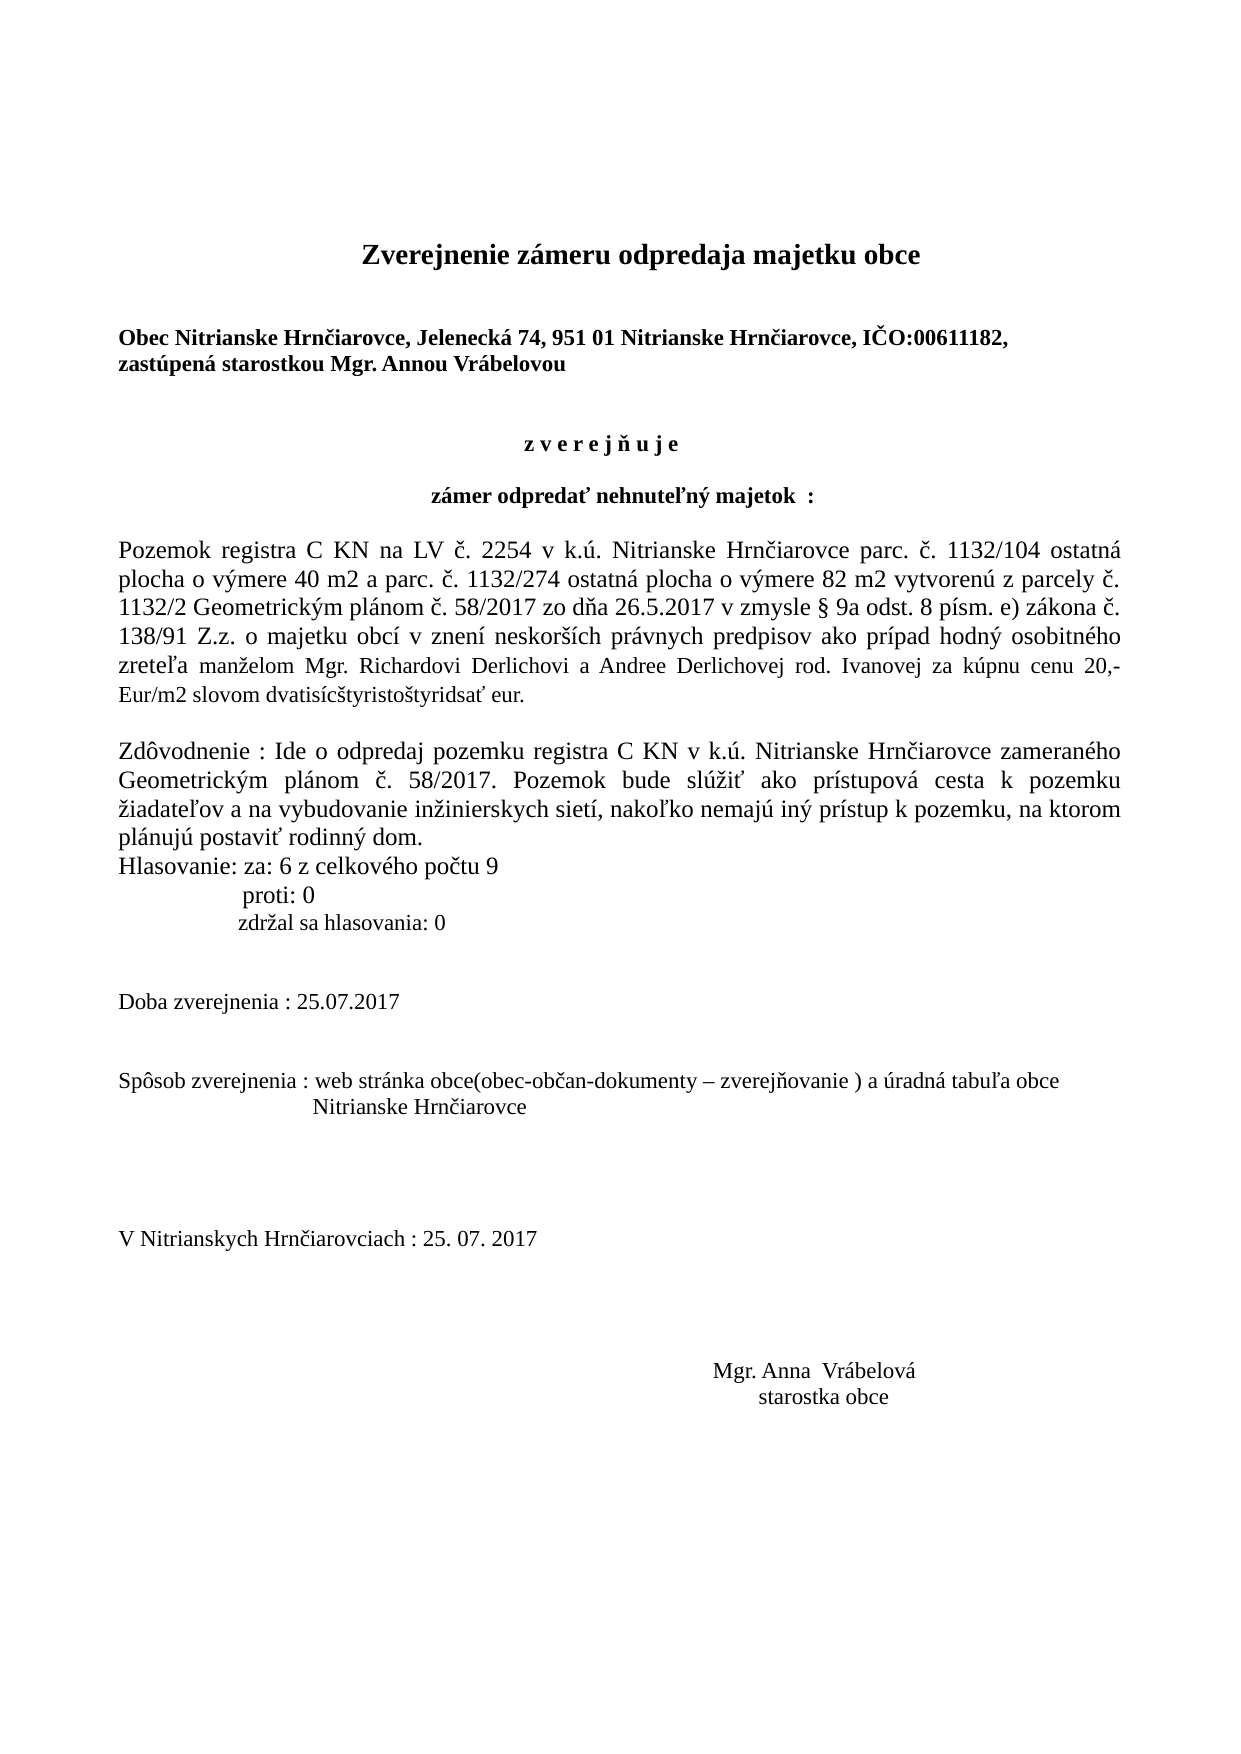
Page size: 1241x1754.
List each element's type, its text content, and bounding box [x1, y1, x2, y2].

text zdržal sa hlasovania: 0 [118, 909, 1122, 935]
text Hlasovanie: za: 6 z celkového počtu 9 [118, 851, 1122, 880]
text V Nitrianskych Hrnčiarovciach : 25. 07. 2017 [118, 1225, 1122, 1251]
text zastúpená starostkou Mgr. Annou Vrábelovou [118, 351, 1122, 377]
text Zdôvodnenie : Ide o odpredaj pozemku registra C KN v k.ú. Nitrianske Hrnčiarovce zameraného Geometrickým plánom č. 58/2017. Pozemok bude slúžiť ako prístupová cesta k pozemku žiadateľov a na vybudovanie inžinierskych sietí, nakoľko nemajú iný prístup k pozemku, na ktorom plánujú postaviť rodinný dom. [118, 736, 1122, 851]
text z v e r e j ň u j e [118, 429, 1122, 456]
text Mgr. Anna Vrábelová [118, 1357, 1122, 1383]
text zámer odpredať nehnuteľný majetok : [118, 482, 1122, 509]
text Spôsob zverejnenia : web stránka obce(obec-občan-dokumenty – zverejňovanie ) a úradná tabuľa obce [118, 1067, 1122, 1093]
text Obec Nitrianske Hrnčiarovce, Jelenecká 74, 951 01 Nitrianske Hrnčiarovce, IČO:00611182, [118, 324, 1122, 351]
text Zverejnenie zámeru odpredaja majetku obce [118, 233, 1122, 271]
text Nitrianske Hrnčiarovce [118, 1093, 1122, 1119]
text proti: 0 [118, 880, 1122, 909]
text starostka obce [118, 1383, 1122, 1409]
text Doba zverejnenia : 25.07.2017 [118, 988, 1122, 1014]
text Pozemok registra C KN na LV č. 2254 v k.ú. Nitrianske Hrnčiarovce parc. č. 1132/104 ostatná plocha o výmere 40 m2 a parc. č. 1132/274 ostatná plocha o výmere 82 m2 vytvorenú z parcely č. 1132/2 Geometrickým plánom č. 58/2017 zo dňa 26.5.2017 v zmysle § 9a odst. 8 písm. e) zákona č. 138/91 Z.z. o majetku obcí v znení neskorších právnych predpisov ako prípad hodný osobitného zreteľa manželom Mgr. Richardovi Derlichovi a Andree Derlichovej rod. Ivanovej za kúpnu cenu 20,- Eur/m2 slovom dvatisícštyristoštyridsať eur. [118, 535, 1122, 707]
